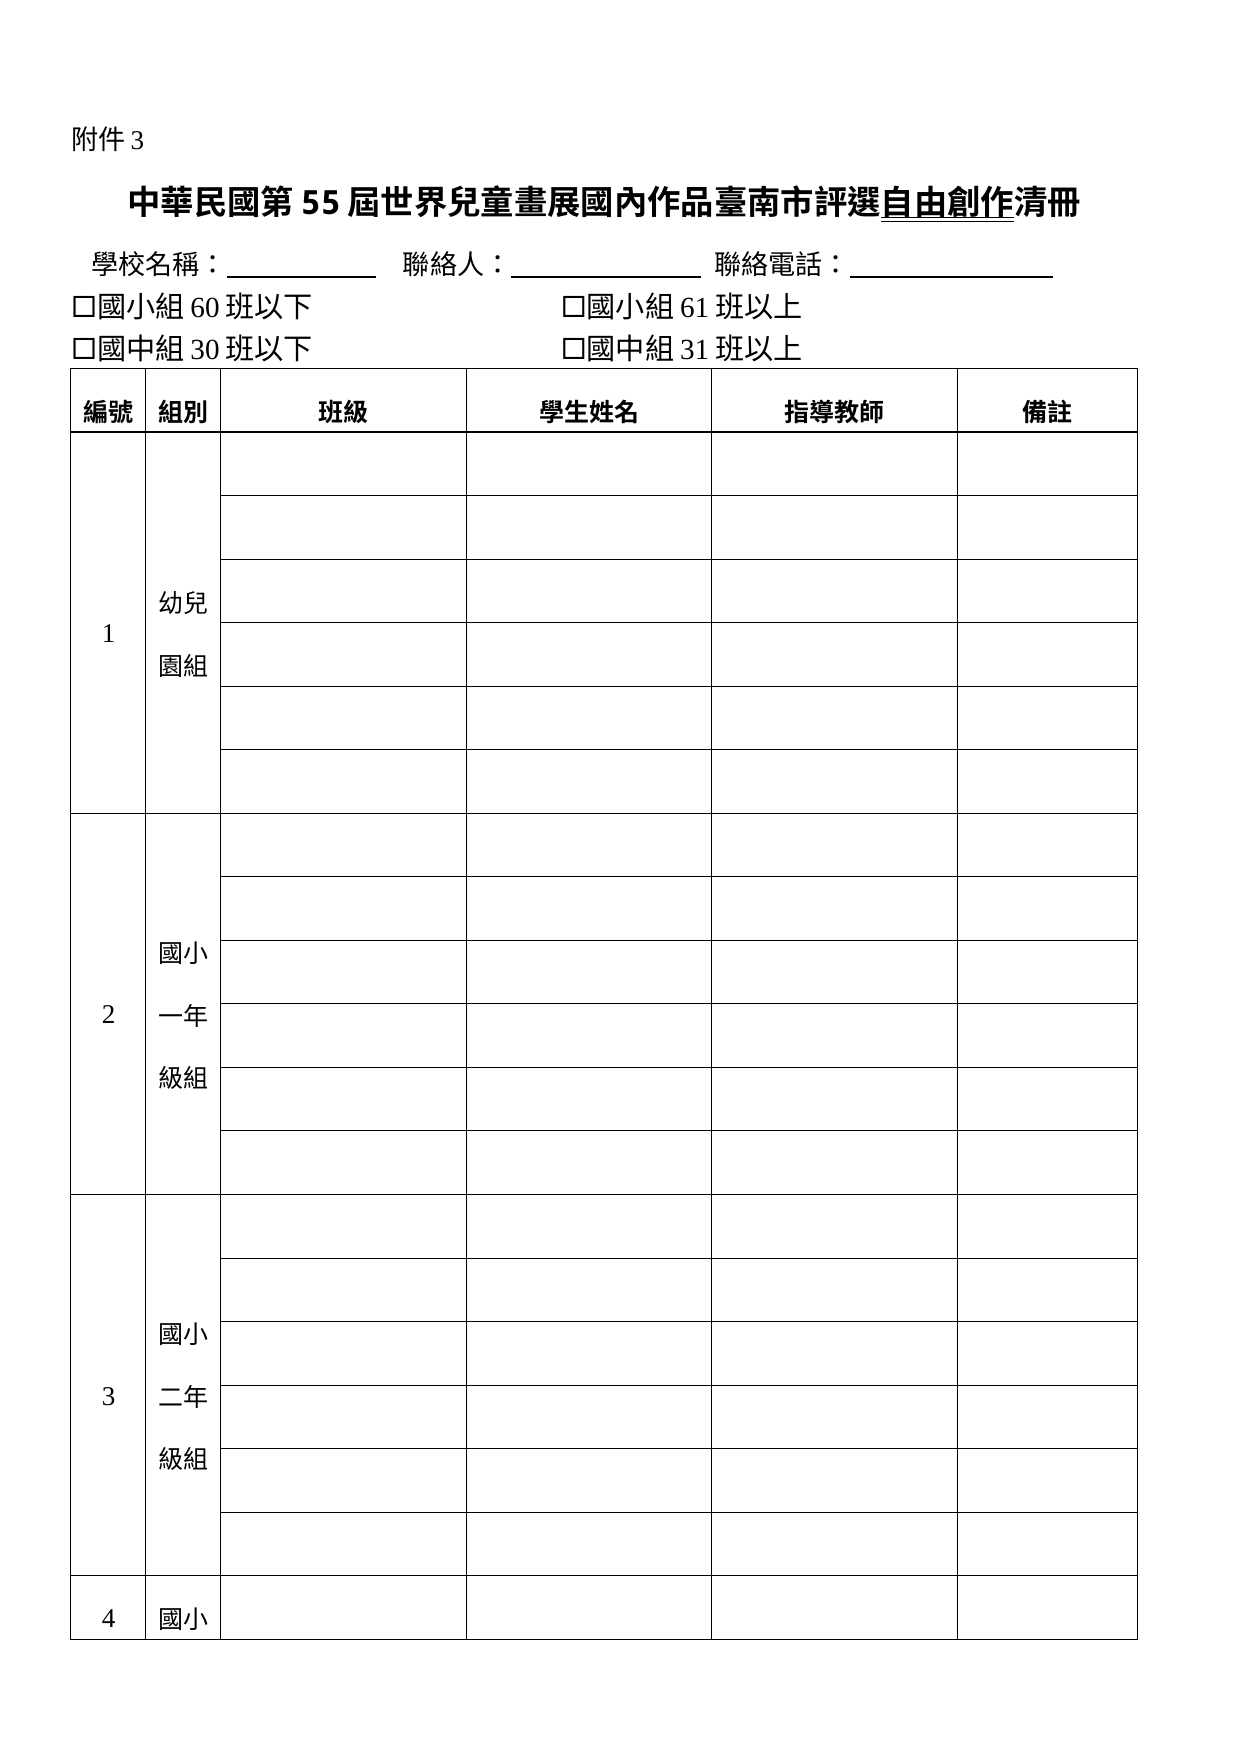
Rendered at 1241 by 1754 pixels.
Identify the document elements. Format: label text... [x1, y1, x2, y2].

table_cell [467, 687, 711, 749]
table_cell [467, 1068, 711, 1130]
table_cell [958, 814, 1137, 876]
table_cell [712, 750, 957, 813]
table_cell [221, 687, 466, 749]
table_cell [712, 687, 957, 749]
table_cell [221, 814, 466, 876]
table_cell [221, 941, 466, 1003]
table_cell [712, 1131, 957, 1194]
table_cell [712, 1386, 957, 1448]
table_cell [467, 496, 711, 558]
table_cell [958, 623, 1137, 686]
table_cell [467, 1513, 711, 1575]
table_cell [958, 1386, 1137, 1448]
table_cell [467, 814, 711, 876]
table_cell 幼兒園組 [146, 433, 220, 813]
table_cell 2 [71, 814, 145, 1194]
table_cell 1 [71, 433, 145, 813]
table_cell [958, 560, 1137, 622]
table_cell [467, 1449, 711, 1512]
table_cell 國小一年級組 [146, 814, 220, 1194]
table_cell [958, 1449, 1137, 1512]
text 中華民國第55屆世界兒童畫展國內作品臺南市評選自由創作清冊 [71, 158, 1137, 221]
table_cell [958, 1576, 1137, 1639]
table_cell [221, 1259, 466, 1321]
table_cell [221, 1131, 466, 1194]
table_cell [221, 1004, 466, 1067]
table_cell [712, 1322, 957, 1384]
table_cell [467, 750, 711, 813]
table_cell [467, 1131, 711, 1194]
table_cell [221, 1513, 466, 1575]
table_cell [712, 1513, 957, 1575]
table_cell [221, 1449, 466, 1512]
table_cell [221, 877, 466, 940]
table_cell [958, 1259, 1137, 1321]
table_cell [958, 1195, 1137, 1257]
table_cell [221, 496, 466, 558]
table_cell [712, 1195, 957, 1257]
table_cell [712, 877, 957, 940]
table_cell [958, 1322, 1137, 1384]
table_cell [712, 1068, 957, 1130]
table_cell [958, 433, 1137, 495]
table_cell [958, 1513, 1137, 1575]
table_cell 國小二年級組 [146, 1195, 220, 1575]
table_cell [958, 750, 1137, 813]
table_cell [221, 433, 466, 495]
table_cell [958, 1131, 1137, 1194]
table_cell [712, 496, 957, 558]
table_cell [712, 1004, 957, 1067]
text 國中組30班以下 國中組31班以上 [71, 326, 1137, 368]
table_header 學生姓名 [467, 369, 711, 431]
table_cell 3 [71, 1195, 145, 1575]
table_cell [712, 1576, 957, 1639]
table_cell 國小 [146, 1576, 220, 1639]
table_cell [712, 1449, 957, 1512]
table_header 備註 [958, 369, 1137, 431]
table_cell [467, 433, 711, 495]
text 附件3 [71, 96, 1137, 158]
table_cell [958, 687, 1137, 749]
table_cell [958, 1068, 1137, 1130]
table_cell [467, 1004, 711, 1067]
table_cell [467, 941, 711, 1003]
table_cell [221, 1386, 466, 1448]
table_cell [958, 877, 1137, 940]
table_cell [712, 623, 957, 686]
table_header 組別 [146, 369, 220, 431]
table_cell [712, 433, 957, 495]
table_cell [467, 1259, 711, 1321]
table_cell [467, 877, 711, 940]
table_cell [467, 1195, 711, 1257]
table_cell [221, 750, 466, 813]
table_cell [467, 1576, 711, 1639]
table_cell [221, 1576, 466, 1639]
text 國小組60班以下 國小組61班以上 [71, 283, 1137, 326]
table_cell [712, 1259, 957, 1321]
table_header 指導教師 [712, 369, 957, 431]
table_cell [467, 560, 711, 622]
table_cell [467, 623, 711, 686]
table_cell [221, 1068, 466, 1130]
table_cell [958, 496, 1137, 558]
table_cell 4 [71, 1576, 145, 1639]
table_cell [221, 1322, 466, 1384]
table_cell [221, 623, 466, 686]
table_cell [221, 1195, 466, 1257]
table_cell [467, 1322, 711, 1384]
table_cell [467, 1386, 711, 1448]
table_header 班級 [221, 369, 466, 431]
table_cell [712, 941, 957, 1003]
table_cell [221, 560, 466, 622]
table_cell [712, 560, 957, 622]
table_cell [712, 814, 957, 876]
table_cell [958, 941, 1137, 1003]
table_header 編號 [71, 369, 145, 431]
table_cell [958, 1004, 1137, 1067]
text 學校名稱： 聯絡人： 聯絡電話： [71, 221, 1137, 283]
